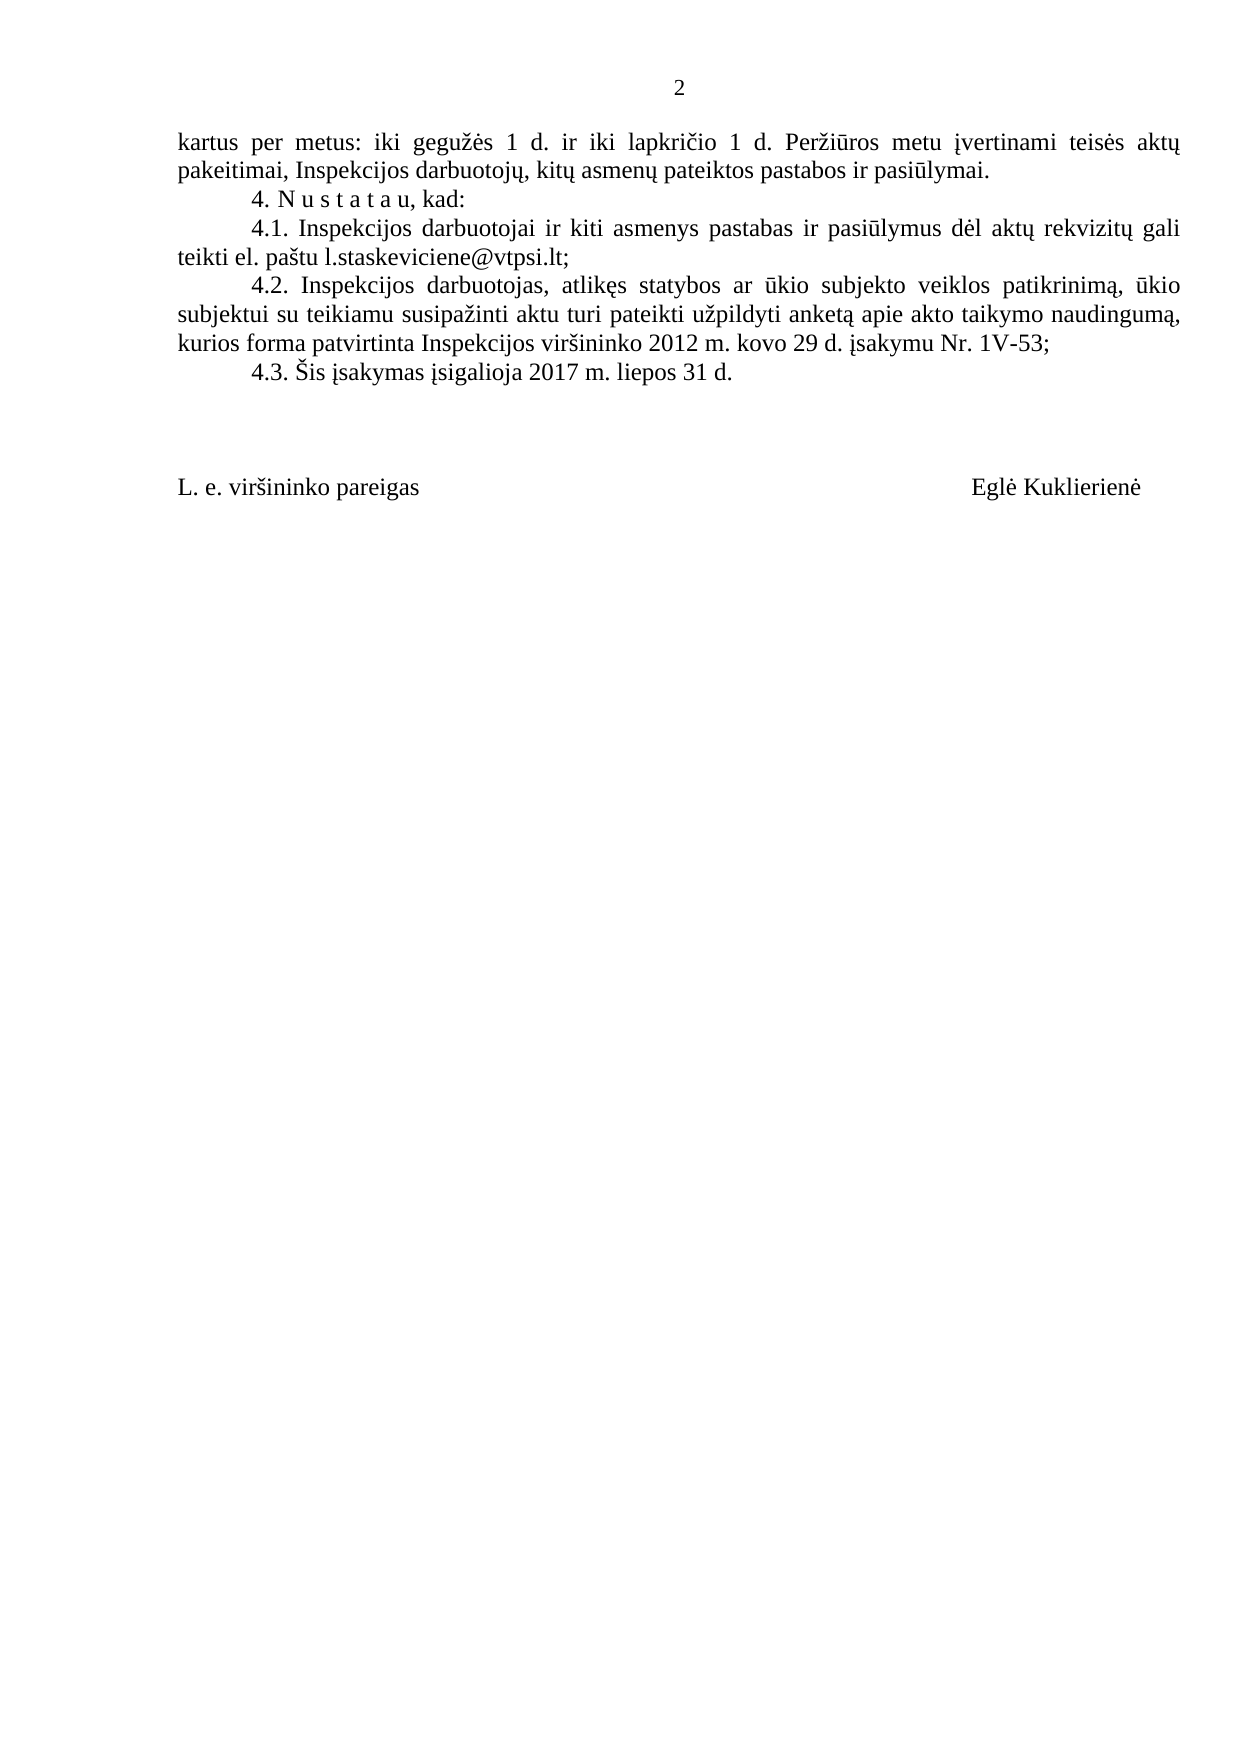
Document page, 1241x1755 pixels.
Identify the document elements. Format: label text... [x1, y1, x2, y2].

text L. e. viršininko pareigas Eglė Kuklierienė [177, 472, 1181, 500]
text 4. N u s t a t a u, kad: [251, 184, 1181, 213]
text 4.1. Inspekcijos darbuotojai ir kiti asmenys pastabas ir pasiūlymus dėl aktų rekvizitų gali teikti el. paštu l.staskeviciene@vtpsi.lt; [177, 213, 1181, 270]
text 4.2. Inspekcijos darbuotojas, atlikęs statybos ar ūkio subjekto veiklos patikrinimą, ūkio subjektui su teikiamu susipažinti aktu turi pateikti užpildyti anketą apie akto taikymo naudingumą, kurios forma patvirtinta Inspekcijos viršininko 2012 m. kovo 29 d. įsakymu Nr. 1V-53; [177, 270, 1181, 357]
text 4.3. Šis įsakymas įsigalioja 2017 m. liepos 31 d. [177, 357, 1181, 385]
text kartus per metus: iki gegužės 1 d. ir iki lapkričio 1 d. Peržiūros metu įvertinami teisės aktų pakeitimai, Inspekcijos darbuotojų, kitų asmenų pateiktos pastabos ir pasiūlymai. [177, 127, 1181, 184]
